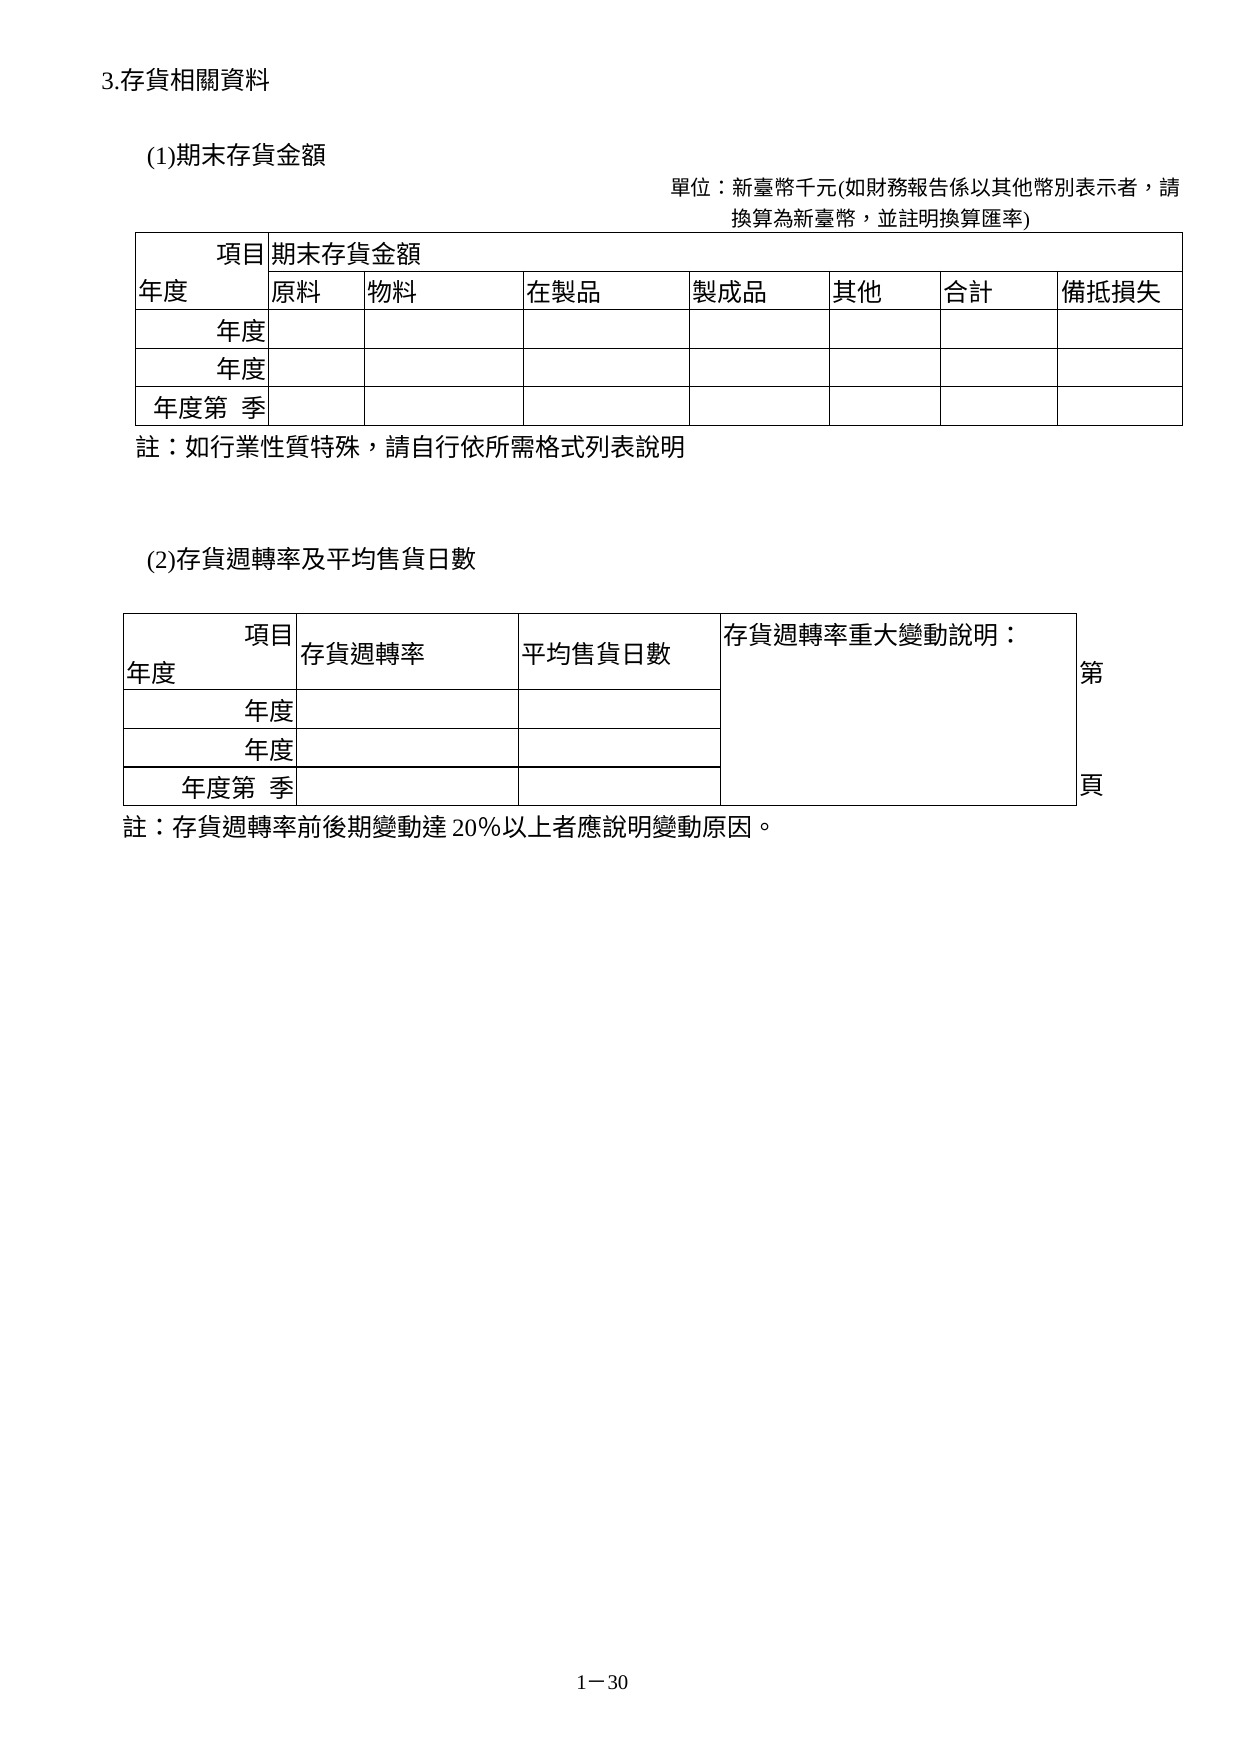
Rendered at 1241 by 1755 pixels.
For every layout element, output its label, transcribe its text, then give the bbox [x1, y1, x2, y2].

table_cell [690, 387, 829, 425]
table_cell [830, 349, 940, 386]
text (2)存貨週轉率及平均售貨日數 [59, 538, 1181, 576]
table_cell [690, 349, 829, 386]
table_cell [365, 310, 523, 348]
table_cell [830, 310, 940, 348]
table_cell [269, 387, 364, 425]
table_cell [519, 690, 720, 728]
text 註：存貨週轉率前後期變動達20％以上者應說明變動原因。 [122, 806, 1181, 843]
text 3.存貨相關資料 [101, 59, 1181, 97]
table_header 期末存貨金額 [269, 233, 1182, 271]
table_cell [297, 729, 518, 766]
table_cell 原料 [269, 272, 364, 309]
table_cell [690, 310, 829, 348]
table_cell 年度 [124, 729, 296, 766]
table_cell [830, 387, 940, 425]
table_cell [269, 349, 364, 386]
table_header 第 頁 [1077, 613, 1119, 805]
table_cell 在製品 [524, 272, 689, 309]
table_cell 年度 [136, 349, 268, 386]
table_cell [524, 310, 689, 348]
text (1)期末存貨金額 [59, 134, 1181, 172]
table_header 存貨週轉率 [297, 614, 518, 689]
table_cell [365, 349, 523, 386]
table_cell 其他 [830, 272, 940, 309]
table_cell [524, 349, 689, 386]
table_header 項目 年度 [124, 614, 296, 689]
table_cell [941, 387, 1057, 425]
table_cell 年度 [136, 310, 268, 348]
table_cell [1058, 387, 1182, 425]
text 單位：新臺幣千元(如財務報告係以其他幣別表示者，請換算為新臺幣，並註明換算匯率) [670, 172, 1181, 232]
table_cell 年度第 季 [124, 768, 296, 805]
table_header 平均售貨日數 [519, 614, 720, 689]
table_cell [1058, 310, 1182, 348]
table_cell [269, 310, 364, 348]
table_cell 年度第 季 [136, 387, 268, 425]
table_cell [519, 768, 720, 805]
table_cell [297, 690, 518, 728]
table_cell [941, 310, 1057, 348]
table_cell 物料 [365, 272, 523, 309]
table_cell 備抵損失 [1058, 272, 1182, 309]
table_cell 年度 [124, 690, 296, 728]
table_header 存貨週轉率重大變動說明： [721, 614, 1076, 805]
table_cell [519, 729, 720, 766]
table_cell 製成品 [690, 272, 829, 309]
table_cell [297, 768, 518, 805]
table_cell [365, 387, 523, 425]
table_header 項目 年度 [136, 233, 268, 309]
table_cell [1058, 349, 1182, 386]
table_cell [941, 349, 1057, 386]
text 註：如行業性質特殊，請自行依所需格式列表說明 [59, 426, 1181, 463]
table_cell [524, 387, 689, 425]
table_cell 合計 [941, 272, 1057, 309]
